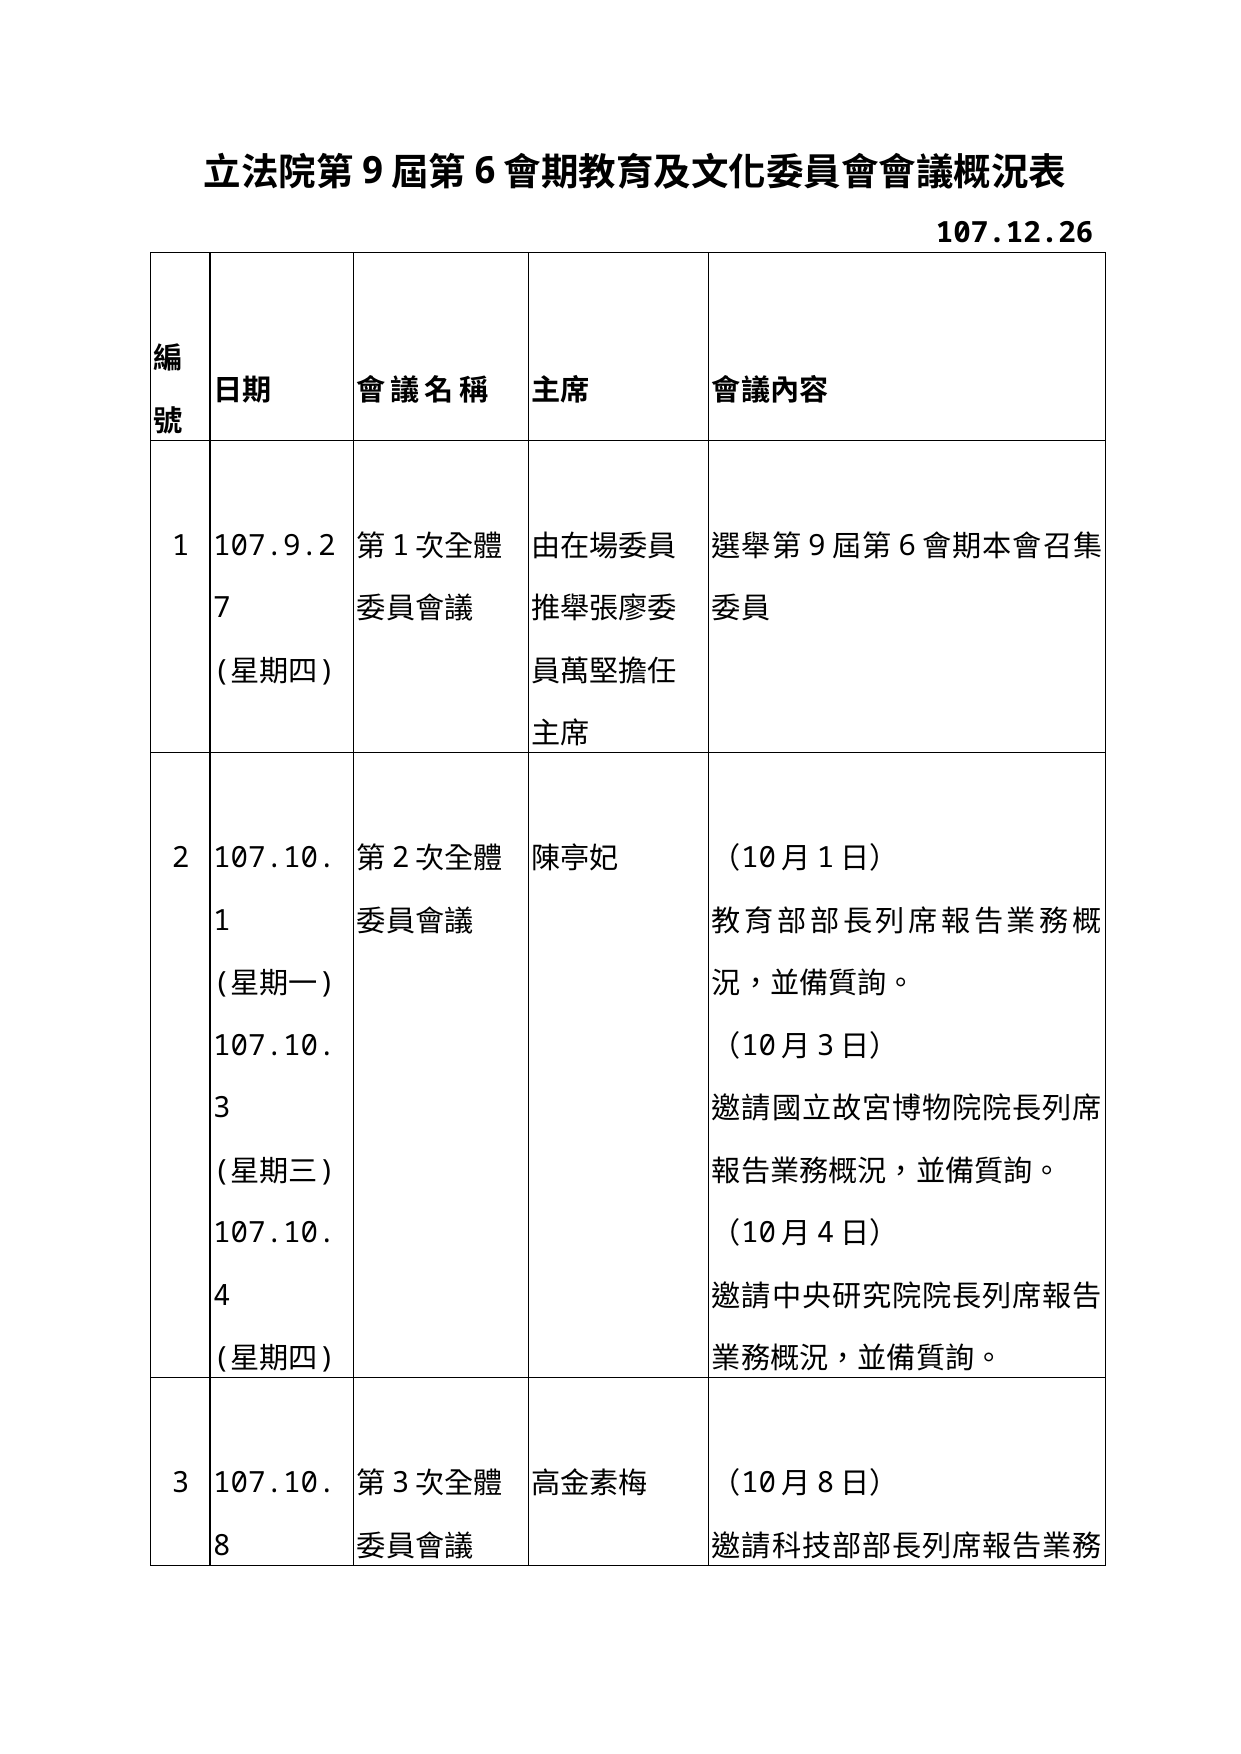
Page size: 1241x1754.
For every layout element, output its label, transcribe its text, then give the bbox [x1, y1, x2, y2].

table_header 會議內容 [709, 253, 1105, 439]
text 107.12.26 [148, 189, 1093, 252]
table_cell （10月1日） 教育部部長列席報告業務概況，並備質詢。 （10月3日） 邀請國立故宮博物院院長列席報告業務概況，並備質詢。 （10月4日） 邀請中央研究院院長列席報告業務概況，並備質詢。 [709, 753, 1105, 1377]
table_cell 2 [151, 753, 209, 1377]
text 立法院第9屆第6會期教育及文化委員會會議概況表 [148, 127, 1122, 189]
table_cell 高金素梅 [529, 1378, 708, 1564]
table_cell （10月8日） 邀請科技部部長列席報告業務 [709, 1378, 1105, 1564]
table_cell 由在場委員推舉張廖委員萬堅擔任主席 [529, 441, 708, 752]
table_cell 第2次全體委員會議 [354, 753, 528, 1377]
table_header 編號 [151, 253, 209, 439]
table_cell 第3次全體委員會議 [354, 1378, 528, 1564]
table_cell 1 [151, 441, 209, 752]
table_cell 3 [151, 1378, 209, 1564]
table_cell 107.10.1 (星期一) 107.10.3 (星期三) 107.10.4 (星期四) [211, 753, 353, 1377]
table_cell 107.9.27 (星期四) [211, 441, 353, 752]
table_cell 107.10.8 [211, 1378, 353, 1564]
table_header 日期 [211, 253, 353, 439]
table_header 會議名稱 [354, 253, 528, 439]
table_header 主席 [529, 253, 708, 439]
table_cell 選舉第9屆第6會期本會召集委員 [709, 441, 1105, 752]
table_cell 第1次全體委員會議 [354, 441, 528, 752]
table_cell 陳亭妃 [529, 753, 708, 1377]
